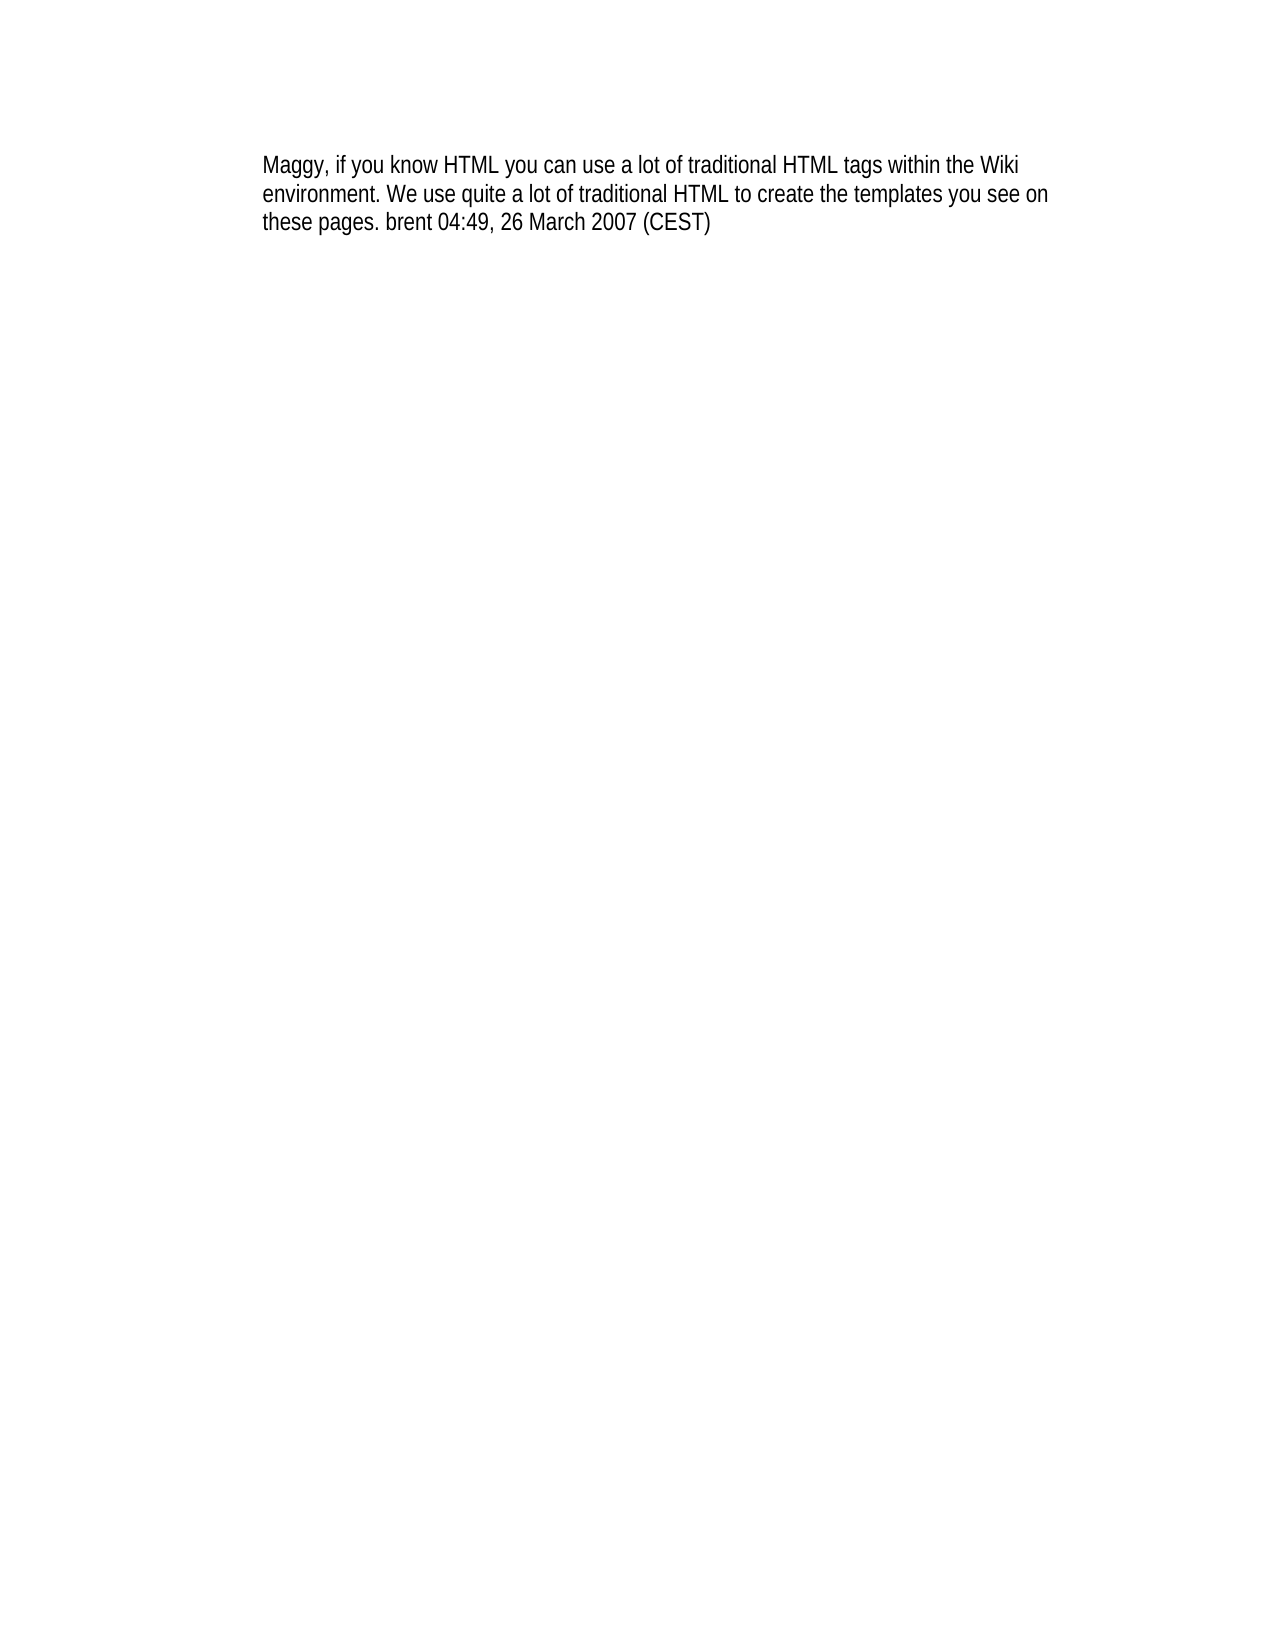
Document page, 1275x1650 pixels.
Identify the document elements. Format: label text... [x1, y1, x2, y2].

text Maggy, if you know HTML you can use a lot of traditional HTML tags within the Wiki environment. We use quite a lot of traditional HTML to create the templates you see on these pages. brent 04:49, 26 March 2007 (CEST) [262, 150, 1087, 236]
